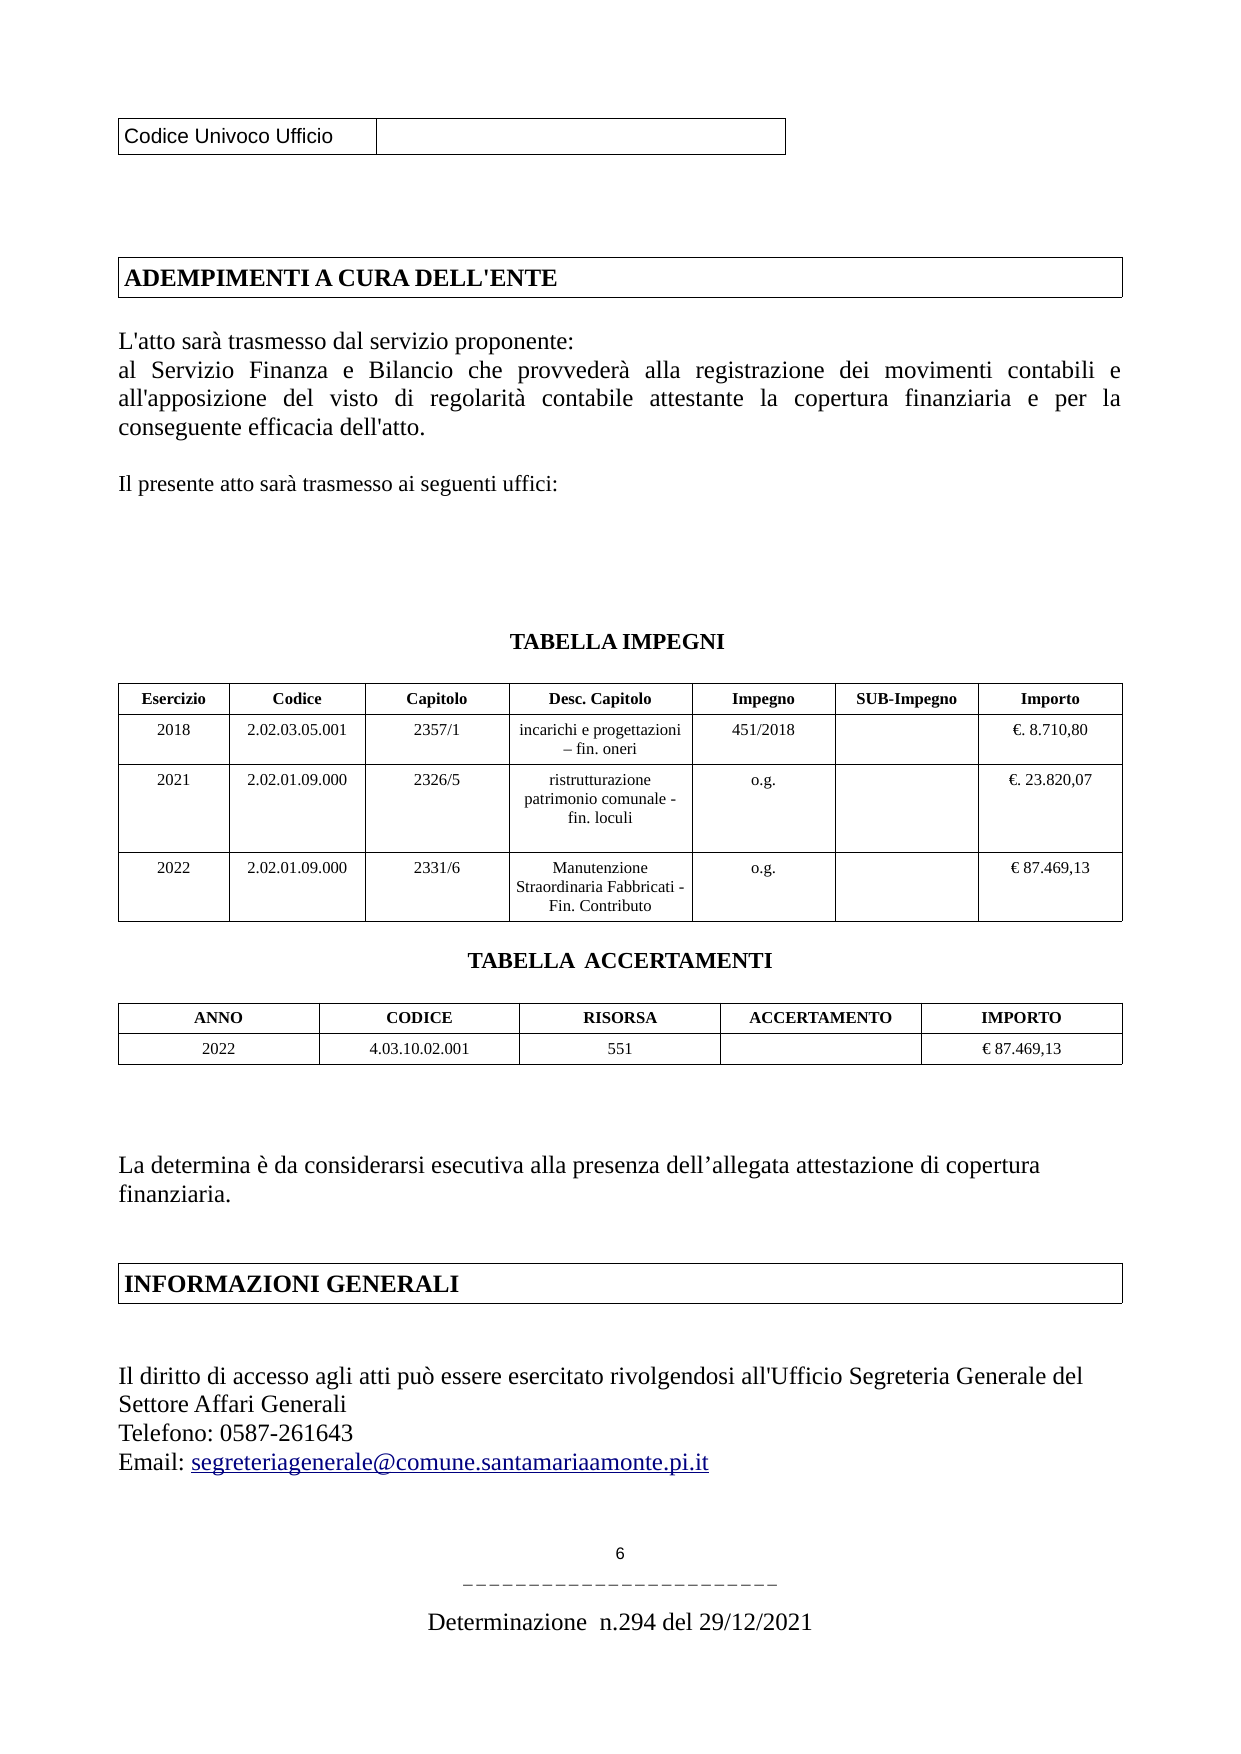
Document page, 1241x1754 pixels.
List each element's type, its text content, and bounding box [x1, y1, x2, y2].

text TABELLA ACCERTAMENTI [118, 947, 1122, 974]
table_cell Manutenzione Straordinaria Fabbricati - Fin. Contributo [510, 853, 692, 921]
table_cell 2022 [119, 853, 229, 921]
text TABELLA IMPEGNI [118, 628, 1122, 654]
table_cell [377, 119, 785, 154]
text Telefono: 0587-261643 [118, 1418, 1122, 1447]
table_cell ristrutturazione patrimonio comunale - fin. loculi [510, 765, 692, 852]
table_header CODICE [320, 1004, 519, 1033]
table_cell [118, 549, 252, 575]
table_cell 551 [520, 1034, 720, 1064]
table_cell 2.02.01.09.000 [230, 853, 365, 921]
table_header [118, 523, 252, 549]
table_header Desc. Capitolo [510, 684, 692, 714]
table_cell o.g. [693, 853, 835, 921]
table_header ACCERTAMENTO [721, 1004, 921, 1033]
table_cell [721, 1034, 921, 1064]
table_cell [836, 853, 978, 921]
text al Servizio Finanza e Bilancio che provvederà alla registrazione dei movimenti contabili e all'apposizione del visto di regolarità contabile attestante la copertura finanziaria e per la conseguente efficacia dell'atto. [118, 355, 1122, 441]
table_header Capitolo [366, 684, 509, 714]
table_header RISORSA [520, 1004, 720, 1033]
table_cell Codice Univoco Ufficio [119, 119, 376, 154]
table_cell 2.02.03.05.001 [230, 715, 365, 763]
table_cell 2022 [119, 1034, 319, 1064]
table_header ANNO [119, 1004, 319, 1033]
text Il diritto di accesso agli atti può essere esercitato rivolgendosi all'Ufficio Segreteria Generale del Settore Affari Generali [118, 1361, 1122, 1418]
table_cell o.g. [693, 765, 835, 852]
table_cell €. 8.710,80 [979, 715, 1122, 763]
table_cell 451/2018 [693, 715, 835, 763]
table_cell € 87.469,13 [922, 1034, 1122, 1064]
table_header Codice [230, 684, 365, 714]
text Email: segreteriagenerale@comune.santamariaamonte.pi.it [118, 1447, 1122, 1476]
text Il presente atto sarà trasmesso ai seguenti uffici: [118, 470, 1122, 496]
table_cell € 87.469,13 [979, 853, 1122, 921]
table_header Impegno [693, 684, 835, 714]
table_cell 2331/6 [366, 853, 509, 921]
table_cell 2018 [119, 715, 229, 763]
text L'atto sarà trasmesso dal servizio proponente: [118, 326, 1122, 355]
table_cell 2357/1 [366, 715, 509, 763]
table_header IMPORTO [922, 1004, 1122, 1033]
table_cell 2.02.01.09.000 [230, 765, 365, 852]
table_cell [836, 715, 978, 763]
text La determina è da considerarsi esecutiva alla presenza dell’allegata attestazione di copertura finanziaria. [118, 1150, 1122, 1208]
table_cell incarichi e progettazioni – fin. oneri [510, 715, 692, 763]
table_cell [253, 549, 1122, 575]
table_cell [836, 765, 978, 852]
table_header Esercizio [119, 684, 229, 714]
table_header SUB-Impegno [836, 684, 978, 714]
table_cell 4.03.10.02.001 [320, 1034, 519, 1064]
table_header ADEMPIMENTI A CURA DELL'ENTE [119, 258, 1122, 297]
table_header Importo [979, 684, 1122, 714]
table_header [253, 523, 1122, 549]
table_header INFORMAZIONI GENERALI [119, 1264, 1122, 1303]
table_cell 2021 [119, 765, 229, 852]
table_cell 2326/5 [366, 765, 509, 852]
table_cell €. 23.820,07 [979, 765, 1122, 852]
